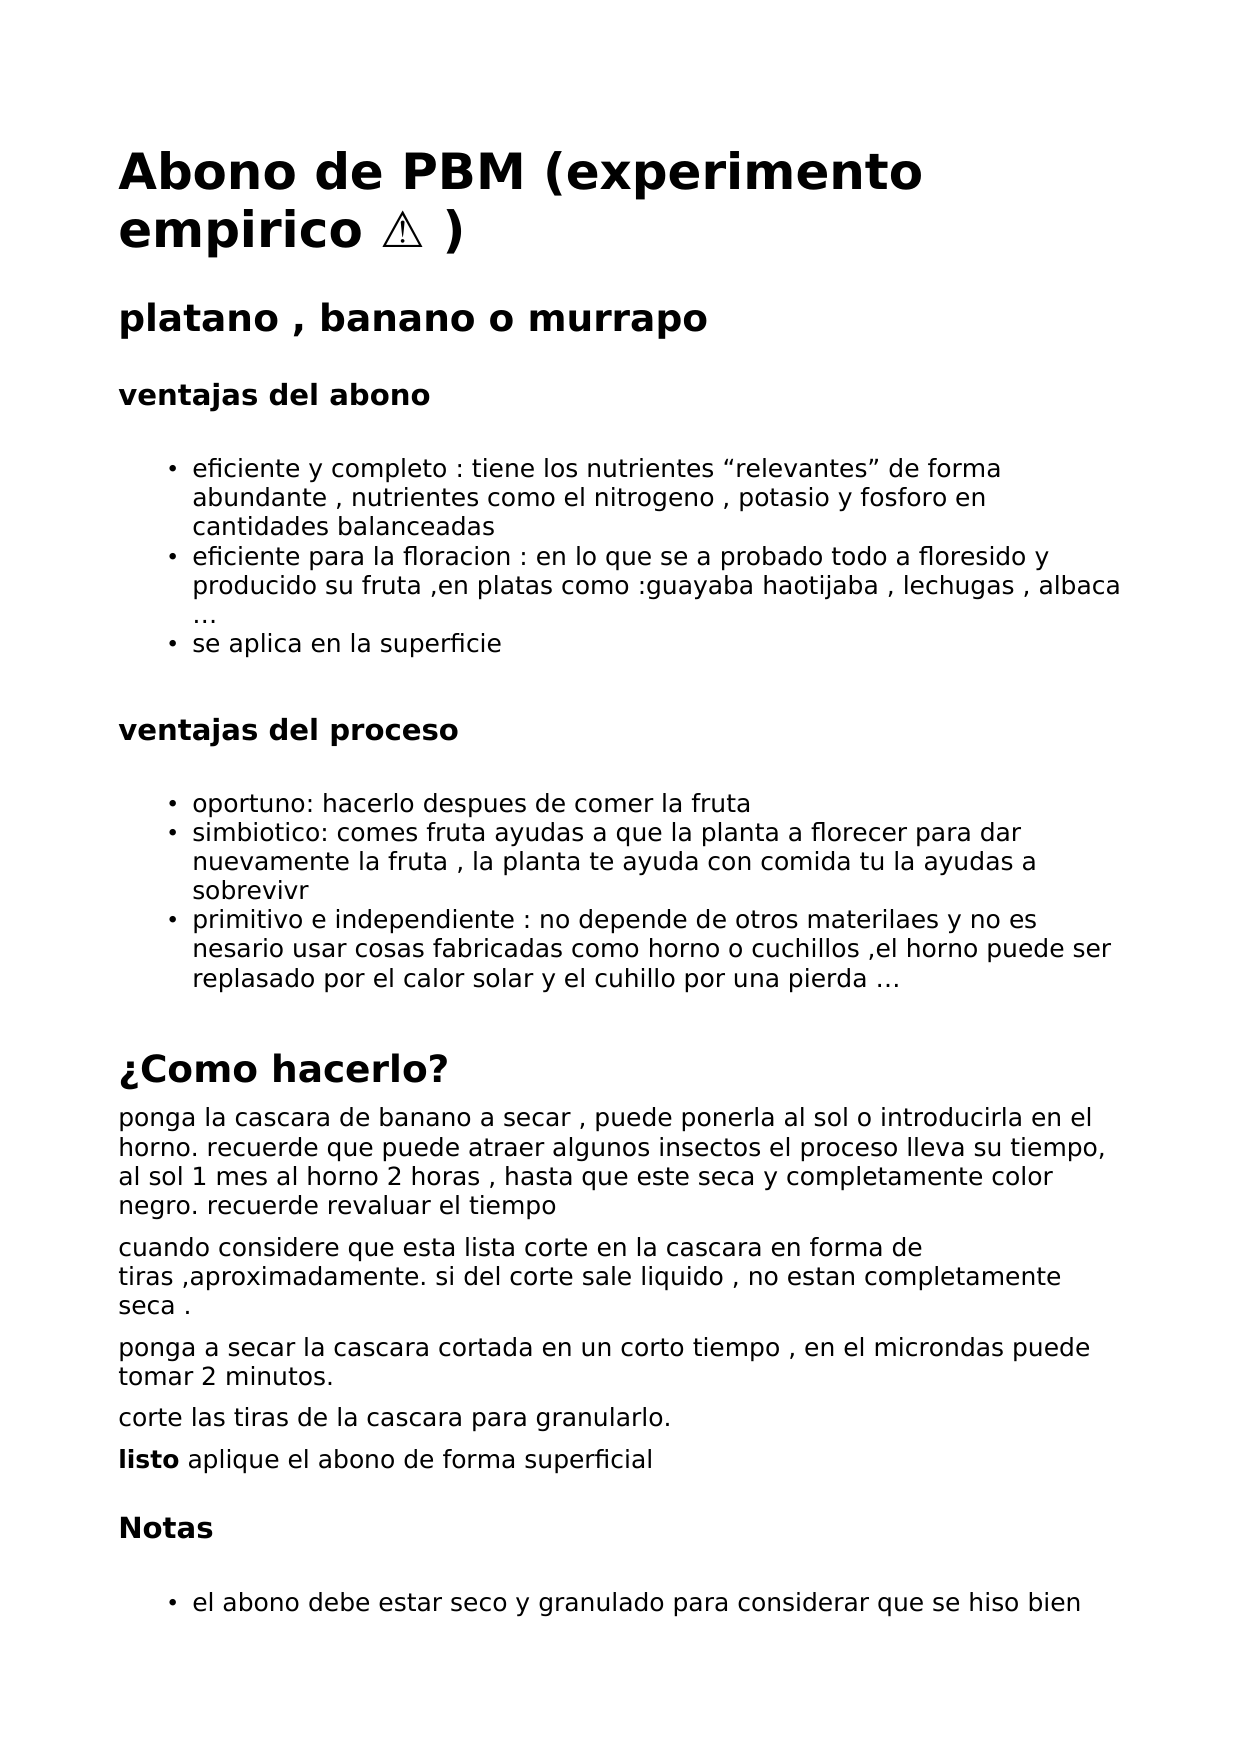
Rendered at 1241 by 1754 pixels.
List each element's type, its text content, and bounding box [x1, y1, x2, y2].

text listo aplique el abono de forma superficial [118, 1445, 1122, 1474]
list primitivo e independiente : no depende de otros materilaes y no es nesario usar cosas fabricadas como horno o cuchillos ,el horno puede ser replasado por el calor solar y el cuhillo por una pierda … [177, 905, 1122, 993]
list eficiente y completo : tiene los nutrientes “relevantes” de forma abundante , nutrientes como el nitrogeno , potasio y fosforo en cantidades balanceadas [177, 454, 1122, 542]
text ponga la cascara de banano a secar , puede ponerla al sol o introducirla en el horno. recuerde que puede atraer algunos insectos el proceso lleva su tiempo, al sol 1 mes al horno 2 horas , hasta que este seca y completamente color negro. recuerde revaluar el tiempo [118, 1103, 1122, 1220]
text ponga a secar la cascara cortada en un corto tiempo , en el microndas puede tomar 2 minutos. [118, 1333, 1122, 1391]
subtitle Abono de PBM (experimento empirico ⚠️ ) [118, 143, 1122, 259]
list el abono debe estar seco y granulado para considerar que se hiso bien [177, 1588, 1122, 1617]
subtitle Notas [118, 1512, 1122, 1546]
subtitle ventajas del proceso [118, 713, 1122, 747]
text cuando considere que esta lista corte en la cascara en forma de tiras ,aproximadamente. si del corte sale liquido , no estan completamente seca . [118, 1233, 1122, 1320]
subtitle platano , banano o murrapo [118, 297, 1122, 341]
list simbiotico: comes fruta ayudas a que la planta a florecer para dar nuevamente la fruta , la planta te ayuda con comida tu la ayudas a sobrevivr [177, 818, 1122, 905]
list eficiente para la floracion : en lo que se a probado todo a floresido y producido su fruta ,en platas como :guayaba haotijaba , lechugas , albaca … [177, 542, 1122, 629]
list se aplica en la superficie [177, 629, 1122, 658]
subtitle ¿Como hacerlo? [118, 1047, 1122, 1091]
subtitle ventajas del abono [118, 378, 1122, 412]
text corte las tiras de la cascara para granularlo. [118, 1403, 1122, 1433]
list oportuno: hacerlo despues de comer la fruta [177, 789, 1122, 818]
